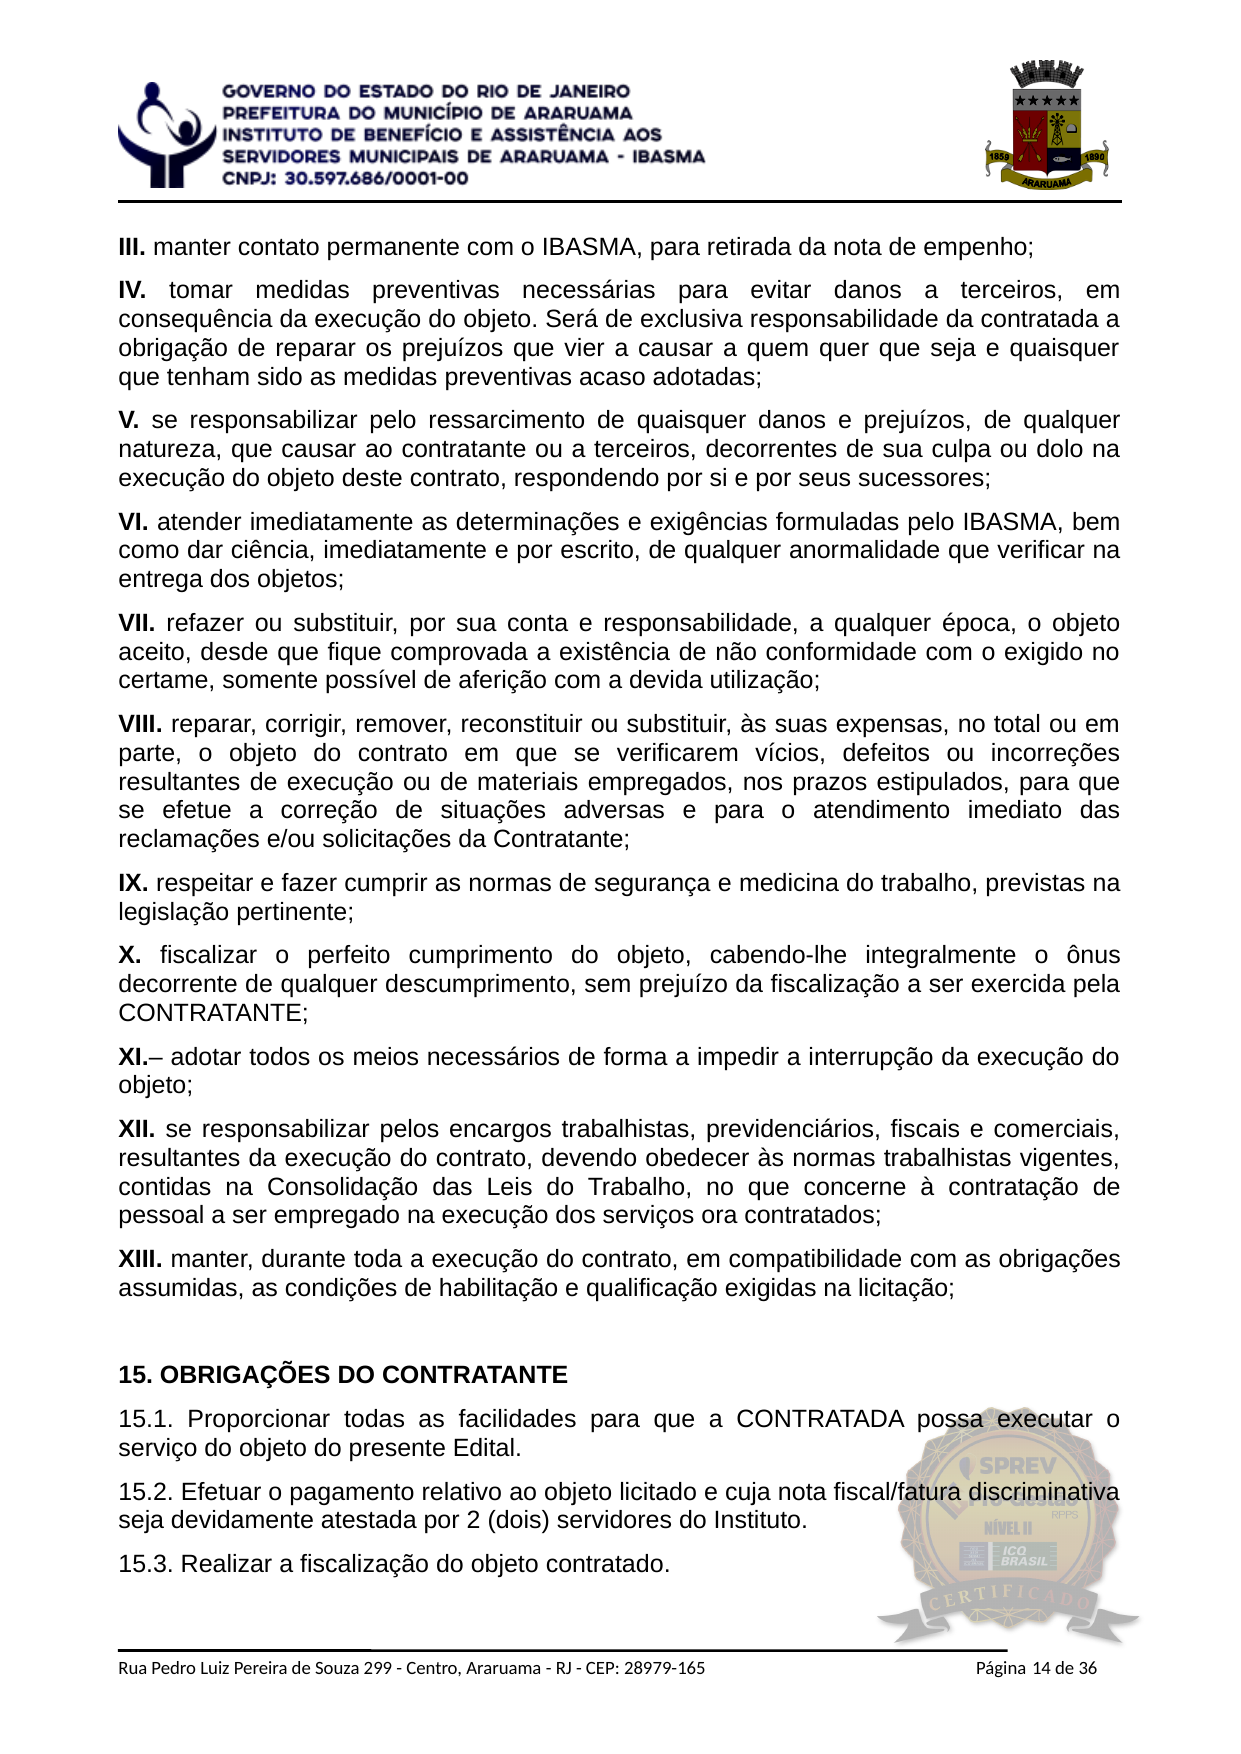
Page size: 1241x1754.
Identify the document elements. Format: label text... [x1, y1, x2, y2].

text VI. atender imediatamente as determinações e exigências formuladas pelo IBASMA, bem como dar ciência, imediatamente e por escrito, de qualquer anormalidade que verificar na entrega dos objetos; [118, 507, 1122, 593]
text V. se responsabilizar pelo ressarcimento de quaisquer danos e prejuízos, de qualquer natureza, que causar ao contratante ou a terceiros, decorrentes de sua culpa ou dolo na execução do objeto deste contrato, respondendo por si e por seus sucessores; [118, 406, 1122, 492]
text IV. tomar medidas preventivas necessárias para evitar danos a terceiros, em consequência da execução do objeto. Será de exclusiva responsabilidade da contratada a obrigação de reparar os prejuízos que vier a causar a quem quer que seja e quaisquer que tenham sido as medidas preventivas acaso adotadas; [118, 276, 1122, 391]
text VIII. reparar, corrigir, remover, reconstituir ou substituir, às suas expensas, no total ou em parte, o objeto do contrato em que se verificarem vícios, defeitos ou incorreções resultantes de execução ou de materiais empregados, nos prazos estipulados, para que se efetue a correção de situações adversas e para o atendimento imediato das reclamações e/ou solicitações da Contratante; [118, 709, 1122, 853]
text XI.– adotar todos os meios necessários de forma a impedir a interrupção da execução do objeto; [118, 1042, 1122, 1099]
text III. manter contato permanente com o IBASMA, para retirada da nota de empenho; [118, 232, 1122, 261]
text 15.3. Realizar a fiscalização do objeto contratado. [118, 1549, 1122, 1578]
text X. fiscalizar o perfeito cumprimento do objeto, cabendo-lhe integralmente o ônus decorrente de qualquer descumprimento, sem prejuízo da fiscalização a ser exercida pela CONTRATANTE; [118, 941, 1122, 1027]
text XIII. manter, durante toda a execução do contrato, em compatibilidade com as obrigações assumidas, as condições de habilitação e qualificação exigidas na licitação; [118, 1244, 1122, 1302]
text VII. refazer ou substituir, por sua conta e responsabilidade, a qualquer época, o objeto aceito, desde que fique comprovada a existência de não conformidade com o exigido no certame, somente possível de aferição com a devida utilização; [118, 608, 1122, 694]
text 15. OBRIGAÇÕES DO CONTRATANTE [118, 1361, 1122, 1389]
text 15.1. Proporcionar todas as facilidades para que a CONTRATADA possa executar o serviço do objeto do presente Edital. [118, 1404, 1122, 1462]
text 15.2. Efetuar o pagamento relativo ao objeto licitado e cuja nota fiscal/fatura discriminativa seja devidamente atestada por 2 (dois) servidores do Instituto. [118, 1477, 1122, 1534]
text XII. se responsabilizar pelos encargos trabalhistas, previdenciários, fiscais e comerciais, resultantes da execução do contrato, devendo obedecer às normas trabalhistas vigentes, contidas na Consolidação das Leis do Trabalho, no que concerne à contratação de pessoal a ser empregado na execução dos serviços ora contratados; [118, 1114, 1122, 1229]
text IX. respeitar e fazer cumprir as normas de segurança e medicina do trabalho, previstas na legislação pertinente; [118, 868, 1122, 926]
